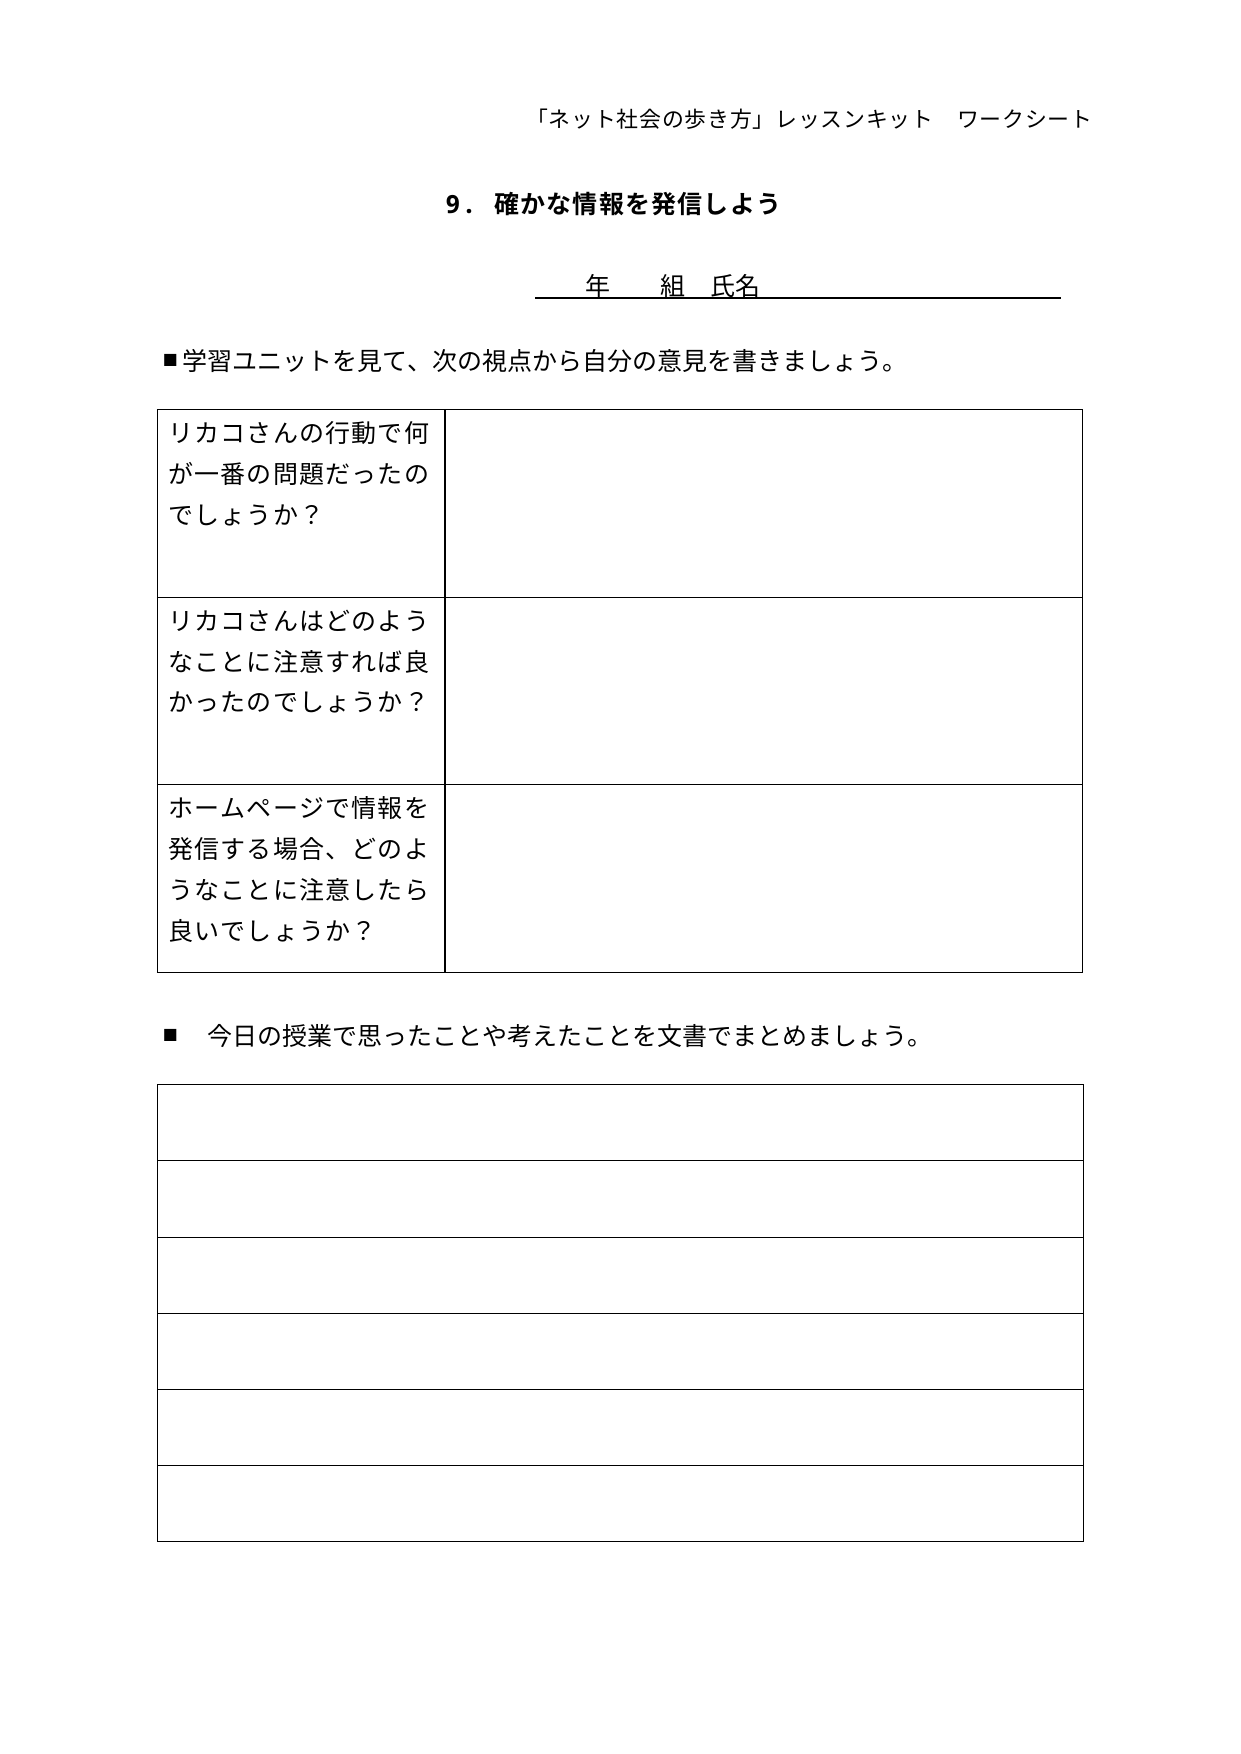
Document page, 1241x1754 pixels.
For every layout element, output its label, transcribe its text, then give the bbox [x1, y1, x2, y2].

table_cell [158, 1390, 1083, 1465]
table_cell [158, 1238, 1083, 1313]
table_cell [158, 1466, 1083, 1541]
table_cell [158, 1314, 1083, 1389]
table_cell リカコさんはどのようなことに注意すれば良かったのでしょうか？ [158, 598, 444, 784]
text ■今日の授業で思ったことや考えたことを文書でまとめましょう。 [158, 1009, 1083, 1047]
table_cell [158, 1161, 1083, 1237]
table_cell [446, 785, 1082, 972]
table_header [446, 410, 1082, 597]
table_header [158, 1085, 1083, 1160]
table_cell [446, 598, 1082, 784]
text 9. 確かな情報を発信しよう [158, 184, 1083, 221]
table_header リカコさんの行動で何が一番の問題だったのでしょうか？ [158, 410, 444, 597]
table_cell ホームページで情報を発信する場合、どのようなことに注意したら良いでしょうか？ [158, 785, 444, 972]
text 年 組 氏名 [158, 259, 1083, 297]
text ■学習ユニットを見て、次の視点から自分の意見を書きましょう。 [158, 334, 1083, 372]
